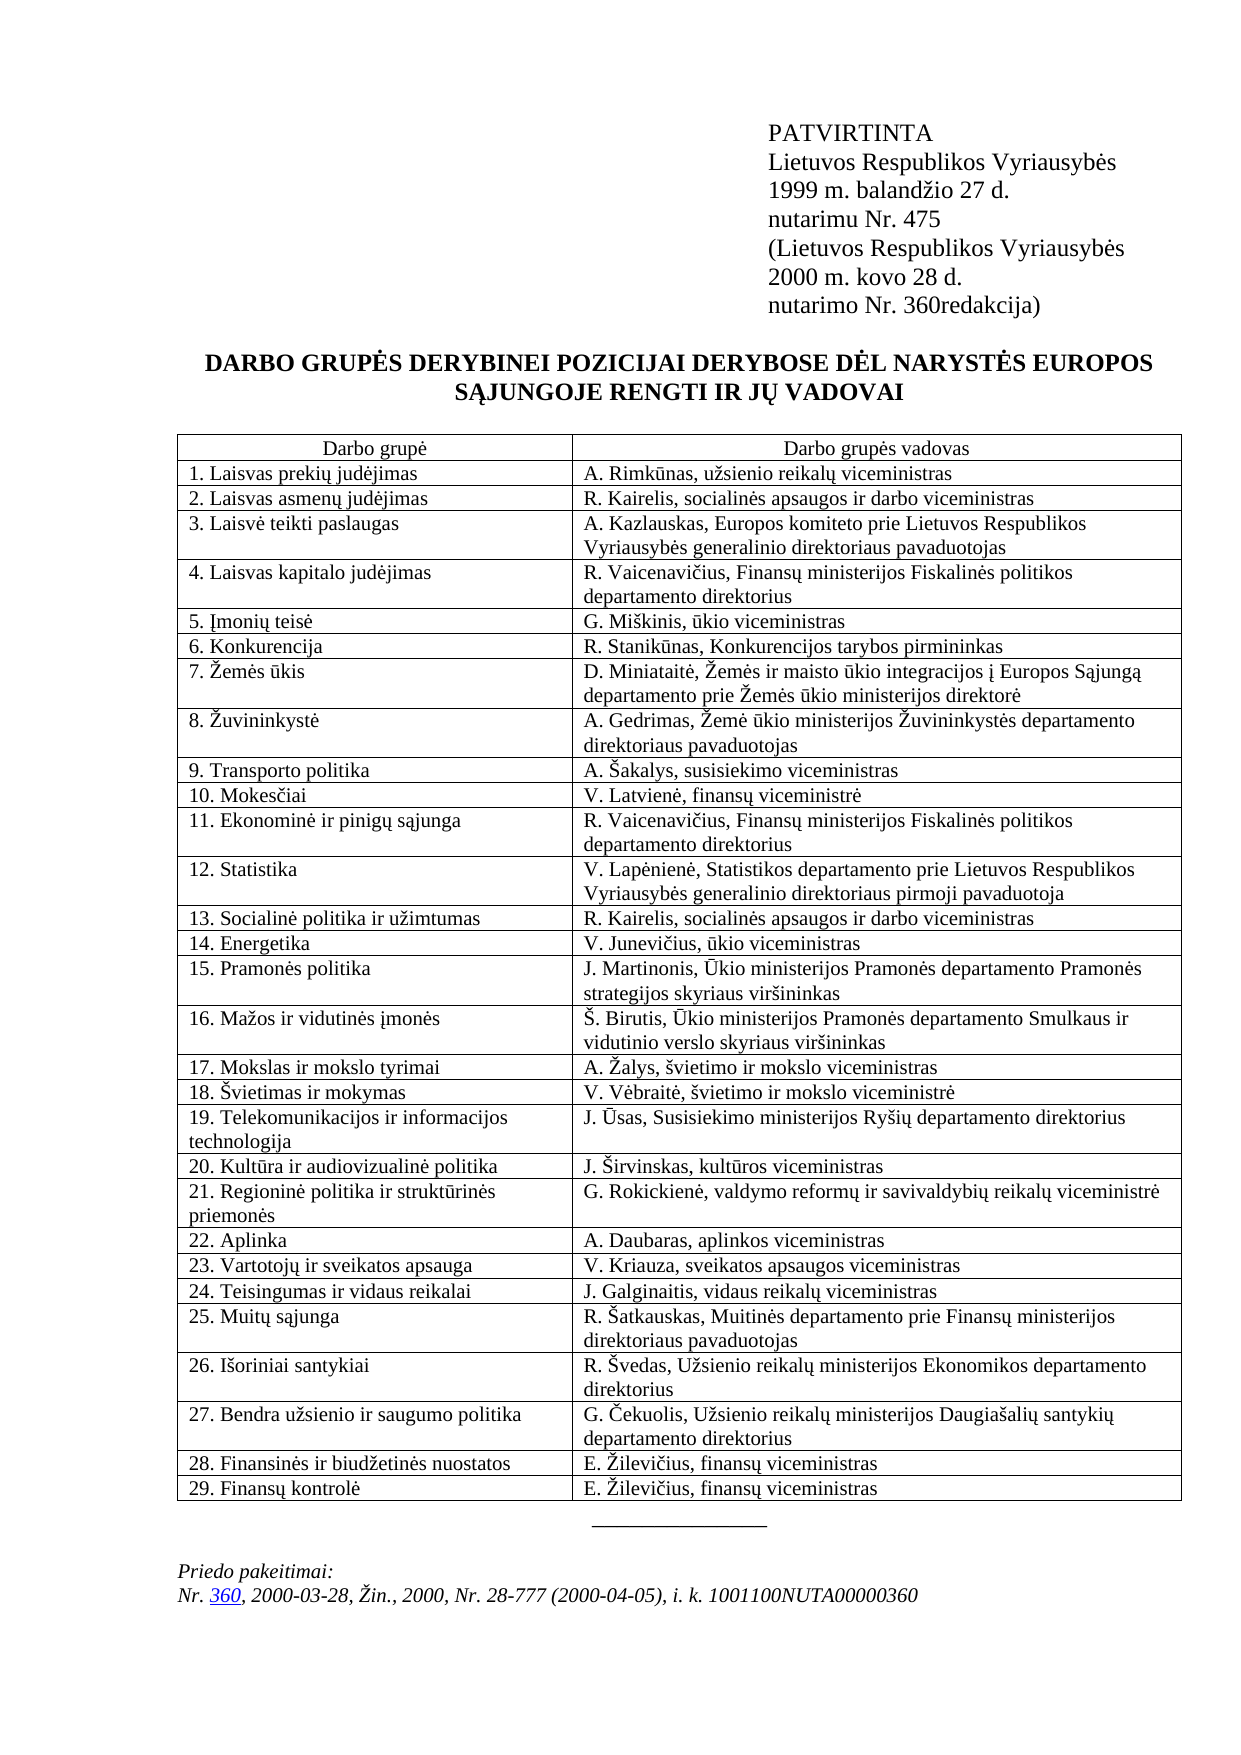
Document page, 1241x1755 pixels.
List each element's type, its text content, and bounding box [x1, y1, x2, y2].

table_cell J. Galginaitis, vidaus reikalų viceministras [573, 1279, 1181, 1303]
table_cell 1. Laisvas prekių judėjimas [178, 461, 572, 484]
table_cell 28. Finansinės ir biudžetinės nuostatos [178, 1451, 572, 1475]
table_cell A. Žalys, švietimo ir mokslo viceministras [573, 1055, 1181, 1079]
table_cell 24. Teisingumas ir vidaus reikalai [178, 1279, 572, 1303]
table_cell J. Ūsas, Susisiekimo ministerijos Ryšių departamento direktorius [573, 1105, 1181, 1153]
table_cell E. Žilevičius, finansų viceministras [573, 1476, 1181, 1500]
table_cell 15. Pramonės politika [178, 956, 572, 1004]
table_cell 20. Kultūra ir audiovizualinė politika [178, 1154, 572, 1178]
table_cell R. Stanikūnas, Konkurencijos tarybos pirmininkas [573, 634, 1181, 658]
text 2000 m. kovo 28 d. [177, 262, 1181, 291]
table_cell R. Vaicenavičius, Finansų ministerijos Fiskalinės politikos departamento direktorius [573, 560, 1181, 608]
table_cell 18. Švietimas ir mokymas [178, 1080, 572, 1104]
table_cell A. Rimkūnas, užsienio reikalų viceministras [573, 461, 1181, 484]
table_cell 3. Laisvė teikti paslaugas [178, 511, 572, 559]
table_cell V. Kriauza, sveikatos apsaugos viceministras [573, 1254, 1181, 1277]
table_cell 6. Konkurencija [178, 634, 572, 658]
table_cell 17. Mokslas ir mokslo tyrimai [178, 1055, 572, 1079]
table_cell 19. Telekomunikacijos ir informacijos technologija [178, 1105, 572, 1153]
table_cell V. Junevičius, ūkio viceministras [573, 931, 1181, 955]
table_cell 25. Muitų sąjunga [178, 1304, 572, 1352]
table_cell 29. Finansų kontrolė [178, 1476, 572, 1500]
table_cell 13. Socialinė politika ir užimtumas [178, 906, 572, 930]
table_cell V. Lapėnienė, Statistikos departamento prie Lietuvos Respublikos Vyriausybės generalinio direktoriaus pirmoji pavaduotoja [573, 857, 1181, 905]
table_cell 4. Laisvas kapitalo judėjimas [178, 560, 572, 608]
table_header Darbo grupės vadovas [573, 435, 1181, 459]
table_cell J. Širvinskas, kultūros viceministras [573, 1154, 1181, 1178]
text 1999 m. balandžio 27 d. [177, 176, 1181, 204]
text nutarimo Nr. 360redakcija) [177, 291, 1181, 319]
table_cell 8. Žuvininkystė [178, 709, 572, 757]
text DARBO GRUPĖS DERYBINEI POZICIJAI DERYBOSE DĖL NARYSTĖS EUROPOS SĄJUNGOJE RENGTI IR JŲ VADOVAI [177, 348, 1181, 406]
text nutarimu Nr. 475 [177, 204, 1181, 233]
text PATVIRTINTA [177, 118, 1181, 147]
table_cell 21. Regioninė politika ir struktūrinės priemonės [178, 1179, 572, 1227]
table_cell 7. Žemės ūkis [178, 659, 572, 707]
table_header Darbo grupė [178, 435, 572, 459]
table_cell G. Miškinis, ūkio viceministras [573, 609, 1181, 633]
table_cell 23. Vartotojų ir sveikatos apsauga [178, 1254, 572, 1277]
table_cell E. Žilevičius, finansų viceministras [573, 1451, 1181, 1475]
text ______________ [177, 1501, 1181, 1530]
table_cell G. Čekuolis, Užsienio reikalų ministerijos Daugiašalių santykių departamento direktorius [573, 1402, 1181, 1450]
text Priedo pakeitimai: [177, 1559, 1181, 1583]
table_cell 27. Bendra užsienio ir saugumo politika [178, 1402, 572, 1450]
text (Lietuvos Respublikos Vyriausybės [177, 233, 1181, 262]
table_cell A. Kazlauskas, Europos komiteto prie Lietuvos Respublikos Vyriausybės generalinio direktoriaus pavaduotojas [573, 511, 1181, 559]
table_cell 9. Transporto politika [178, 758, 572, 782]
table_cell A. Gedrimas, Žemė ūkio ministerijos Žuvininkystės departamento direktoriaus pavaduotojas [573, 709, 1181, 757]
table_cell R. Šatkauskas, Muitinės departamento prie Finansų ministerijos direktoriaus pavaduotojas [573, 1304, 1181, 1352]
table_cell R. Švedas, Užsienio reikalų ministerijos Ekonomikos departamento direktorius [573, 1353, 1181, 1401]
table_cell 11. Ekonominė ir pinigų sąjunga [178, 808, 572, 856]
table_cell 2. Laisvas asmenų judėjimas [178, 486, 572, 510]
table_cell R. Kairelis, socialinės apsaugos ir darbo viceministras [573, 906, 1181, 930]
table_cell 14. Energetika [178, 931, 572, 955]
table_cell D. Miniataitė, Žemės ir maisto ūkio integracijos į Europos Sąjungą departamento prie Žemės ūkio ministerijos direktorė [573, 659, 1181, 707]
table_cell 26. Išoriniai santykiai [178, 1353, 572, 1401]
table_cell 12. Statistika [178, 857, 572, 905]
text Lietuvos Respublikos Vyriausybės [177, 147, 1181, 176]
table_cell J. Martinonis, Ūkio ministerijos Pramonės departamento Pramonės strategijos skyriaus viršininkas [573, 956, 1181, 1004]
table_cell R. Kairelis, socialinės apsaugos ir darbo viceministras [573, 486, 1181, 510]
table_cell A. Šakalys, susisiekimo viceministras [573, 758, 1181, 782]
table_cell V. Vėbraitė, švietimo ir mokslo viceministrė [573, 1080, 1181, 1104]
table_cell R. Vaicenavičius, Finansų ministerijos Fiskalinės politikos departamento direktorius [573, 808, 1181, 856]
table_cell 22. Aplinka [178, 1228, 572, 1252]
table_cell V. Latvienė, finansų viceministrė [573, 783, 1181, 807]
table_cell A. Daubaras, aplinkos viceministras [573, 1228, 1181, 1252]
table_cell Š. Birutis, Ūkio ministerijos Pramonės departamento Smulkaus ir vidutinio verslo skyriaus viršininkas [573, 1006, 1181, 1054]
table_cell 16. Mažos ir vidutinės įmonės [178, 1006, 572, 1054]
table_cell 10. Mokesčiai [178, 783, 572, 807]
text Nr. 360, 2000-03-28, Žin., 2000, Nr. 28-777 (2000-04-05), i. k. 1001100NUTA00000360 [177, 1583, 1181, 1607]
table_cell 5. Įmonių teisė [178, 609, 572, 633]
table_cell G. Rokickienė, valdymo reformų ir savivaldybių reikalų viceministrė [573, 1179, 1181, 1227]
